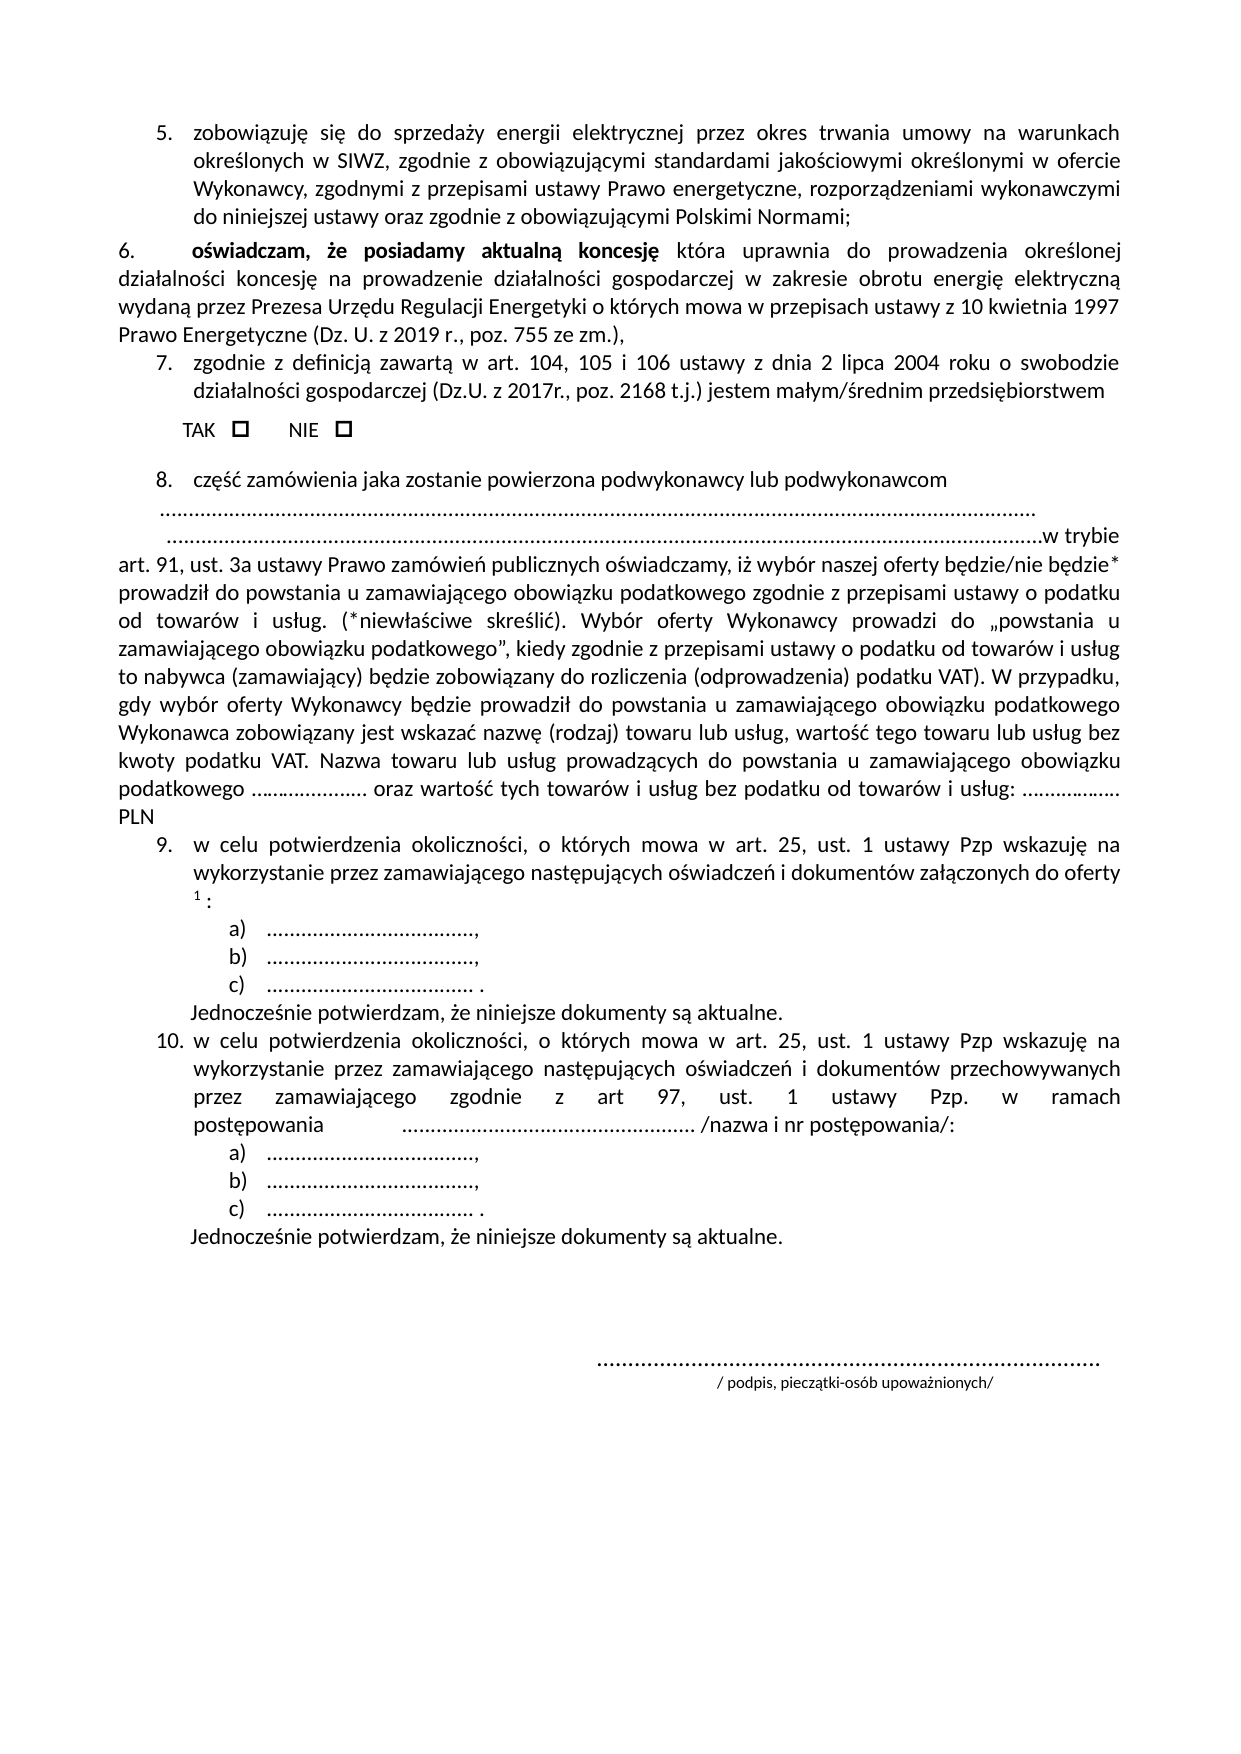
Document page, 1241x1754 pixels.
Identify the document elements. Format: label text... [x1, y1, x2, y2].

list w celu potwierdzenia okoliczności, o których mowa w art. 25, ust. 1 ustawy Pzp wskazuję na wykorzystanie przez zamawiającego następujących oświadczeń i dokumentów przechowywanych przez zamawiającego zgodnie z art 97, ust. 1 ustawy Pzp. w ramach postępowania ................................................... /nazwa i nr postępowania/: [156, 1026, 1122, 1138]
list ...................................., [228, 1138, 1122, 1166]
list ...................................., [228, 942, 1122, 970]
text ........................................................................................................................................................w trybie art. 91, ust. 3a ustawy Prawo zamówień publicznych oświadczamy, iż wybór naszej oferty będzie/nie będzie* prowadził do powstania u zamawiającego obowiązku podatkowego zgodnie z przepisami ustawy o podatku od towarów i usług. (*niewłaściwe skreślić). Wybór oferty Wykonawcy prowadzi do „powstania u zamawiającego obowiązku podatkowego”, kiedy zgodnie z przepisami ustawy o podatku od towarów i usług to nabywca (zamawiający) będzie zobowiązany do rozliczenia (odprowadzenia) podatku VAT). W przypadku, gdy wybór oferty Wykonawcy będzie prowadził do powstania u zamawiającego obowiązku podatkowego Wykonawca zobowiązany jest wskazać nazwę (rodzaj) towaru lub usług, wartość tego towaru lub usług bez kwoty podatku VAT. Nazwa towaru lub usług prowadzących do powstania u zamawiającego obowiązku podatkowego ……….........… oraz wartość tych towarów i usług bez podatku od towarów i usług: …....……….. PLN [118, 522, 1122, 830]
text / podpis, pieczątki-osób upoważnionych/ [118, 1372, 1101, 1393]
list zobowiązuję się do sprzedaży energii elektrycznej przez okres trwania umowy na warunkach określonych w SIWZ, zgodnie z obowiązującymi standardami jakościowymi określonymi w ofercie Wykonawcy, zgodnymi z przepisami ustawy Prawo energetyczne, rozporządzeniami wykonawczymi do niniejszej ustawy oraz zgodnie z obowiązującymi Polskimi Normami; [156, 118, 1122, 230]
list w celu potwierdzenia okoliczności, o których mowa w art. 25, ust. 1 ustawy Pzp wskazuję na wykorzystanie przez zamawiającego następujących oświadczeń i dokumentów załączonych do oferty 1 : [156, 830, 1122, 914]
list zgodnie z definicją zawartą w art. 104, 105 i 106 ustawy z dnia 2 lipca 2004 roku o swobodzie działalności gospodarczej (Dz.U. z 2017r., poz. 2168 t.j.) jestem małym/średnim przedsiębiorstwem [156, 348, 1122, 404]
list .................................... . [228, 1194, 1122, 1222]
list .................................... . [228, 970, 1122, 998]
text ........................................................................................................................................................ [118, 494, 1122, 522]
list oświadczam, że posiadamy aktualną koncesję która uprawnia do prowadzenia określonej działalności koncesję na prowadzenie działalności gospodarczej w zakresie obrotu energię elektryczną wydaną przez Prezesa Urzędu Regulacji Energetyki o których mowa w przepisach ustawy z 10 kwietnia 1997 Prawo Energetyczne (Dz. U. z 2019 r., poz. 755 ze zm.), [118, 236, 1122, 348]
list część zamówienia jaka zostanie powierzona podwykonawcy lub podwykonawcom [156, 466, 1122, 494]
list ...................................., [228, 914, 1122, 942]
text Jednocześnie potwierdzam, że niniejsze dokumenty są aktualne. [118, 998, 1122, 1026]
list ...................................., [228, 1166, 1122, 1194]
text ................................................................................ [118, 1342, 1101, 1372]
text TAK □ NIE □ [118, 404, 1122, 445]
text Jednocześnie potwierdzam, że niniejsze dokumenty są aktualne. [118, 1222, 1122, 1250]
